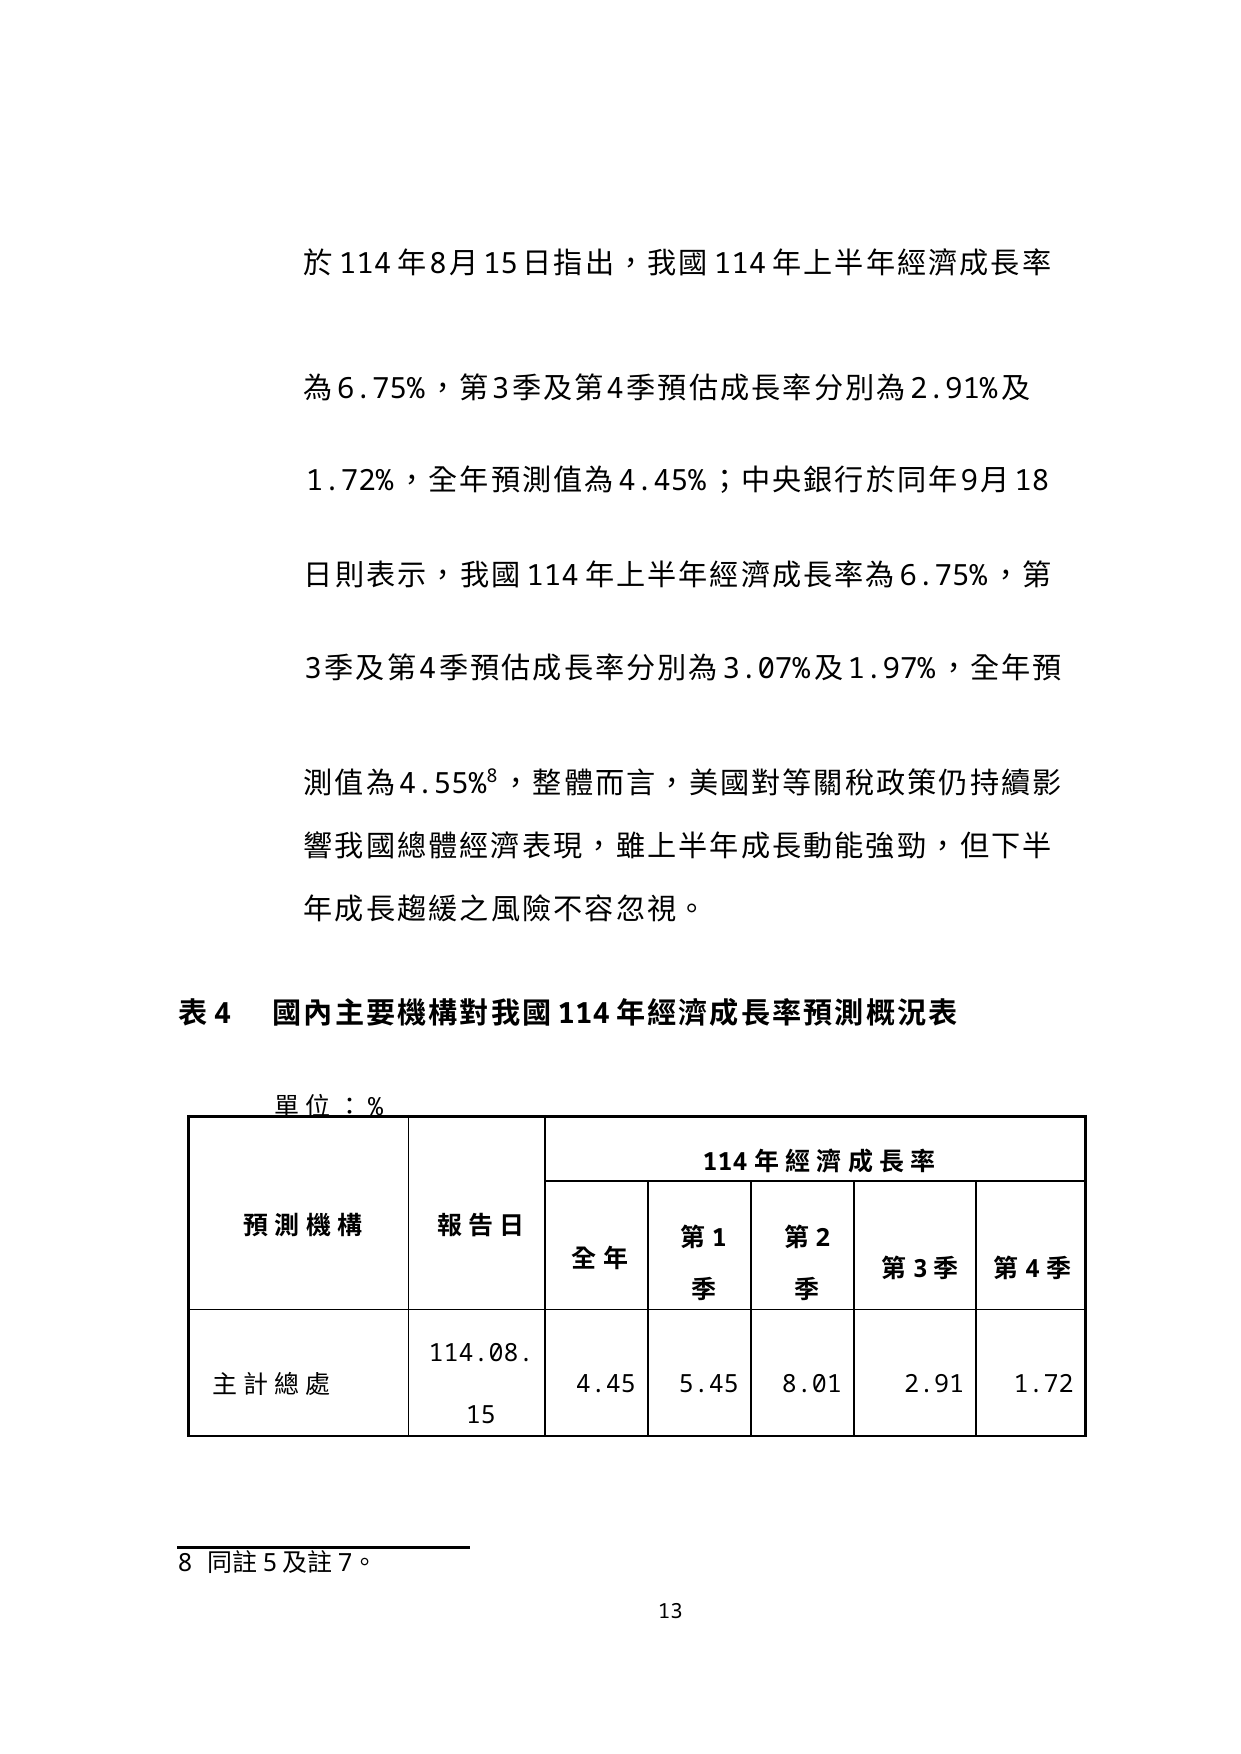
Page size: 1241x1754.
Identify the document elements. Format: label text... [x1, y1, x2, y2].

table_header 報告日 [409, 1118, 544, 1308]
table_cell 114.08.15 [409, 1310, 544, 1435]
table_cell 全年 [546, 1182, 647, 1308]
text 同註5及註7。 [177, 1548, 1063, 1577]
text 表4 國內主要機構對我國114年經濟成長率預測概況表 單位：% [177, 927, 1063, 1115]
table_cell 主計總處 [190, 1310, 408, 1435]
table_cell 第2季 [752, 1182, 853, 1308]
table_cell 2.91 [855, 1310, 975, 1435]
table_cell 第4季 [977, 1182, 1084, 1308]
table_cell 1.72 [977, 1310, 1084, 1435]
table_header 預測機構 [190, 1118, 408, 1308]
table_cell 第1季 [649, 1182, 750, 1308]
table_header 114年經濟成長率 [546, 1118, 1084, 1180]
table_cell 5.45 [649, 1310, 750, 1435]
table_cell 8.01 [752, 1310, 853, 1435]
table_cell 4.45 [546, 1310, 647, 1435]
table_cell 第3季 [855, 1182, 975, 1308]
text 於114年8月15日指出，我國114年上半年經濟成長率為6.75%，第3季及第4季預估成長率分別為2.91%及1.72%，全年預測值為4.45%；中央銀行於同年9月18日則表示，我國114年上半年經濟成長率為6.75%，第3季及第4季預估成長率分別為3.07%及1.97%，全年預測值為4.55%，整體而言，美國對等關稅政策仍持續影響我國總體經濟表現，雖上半年成長動能強勁，但下半年成長趨緩之風險不容忽視。 [295, 177, 1063, 927]
